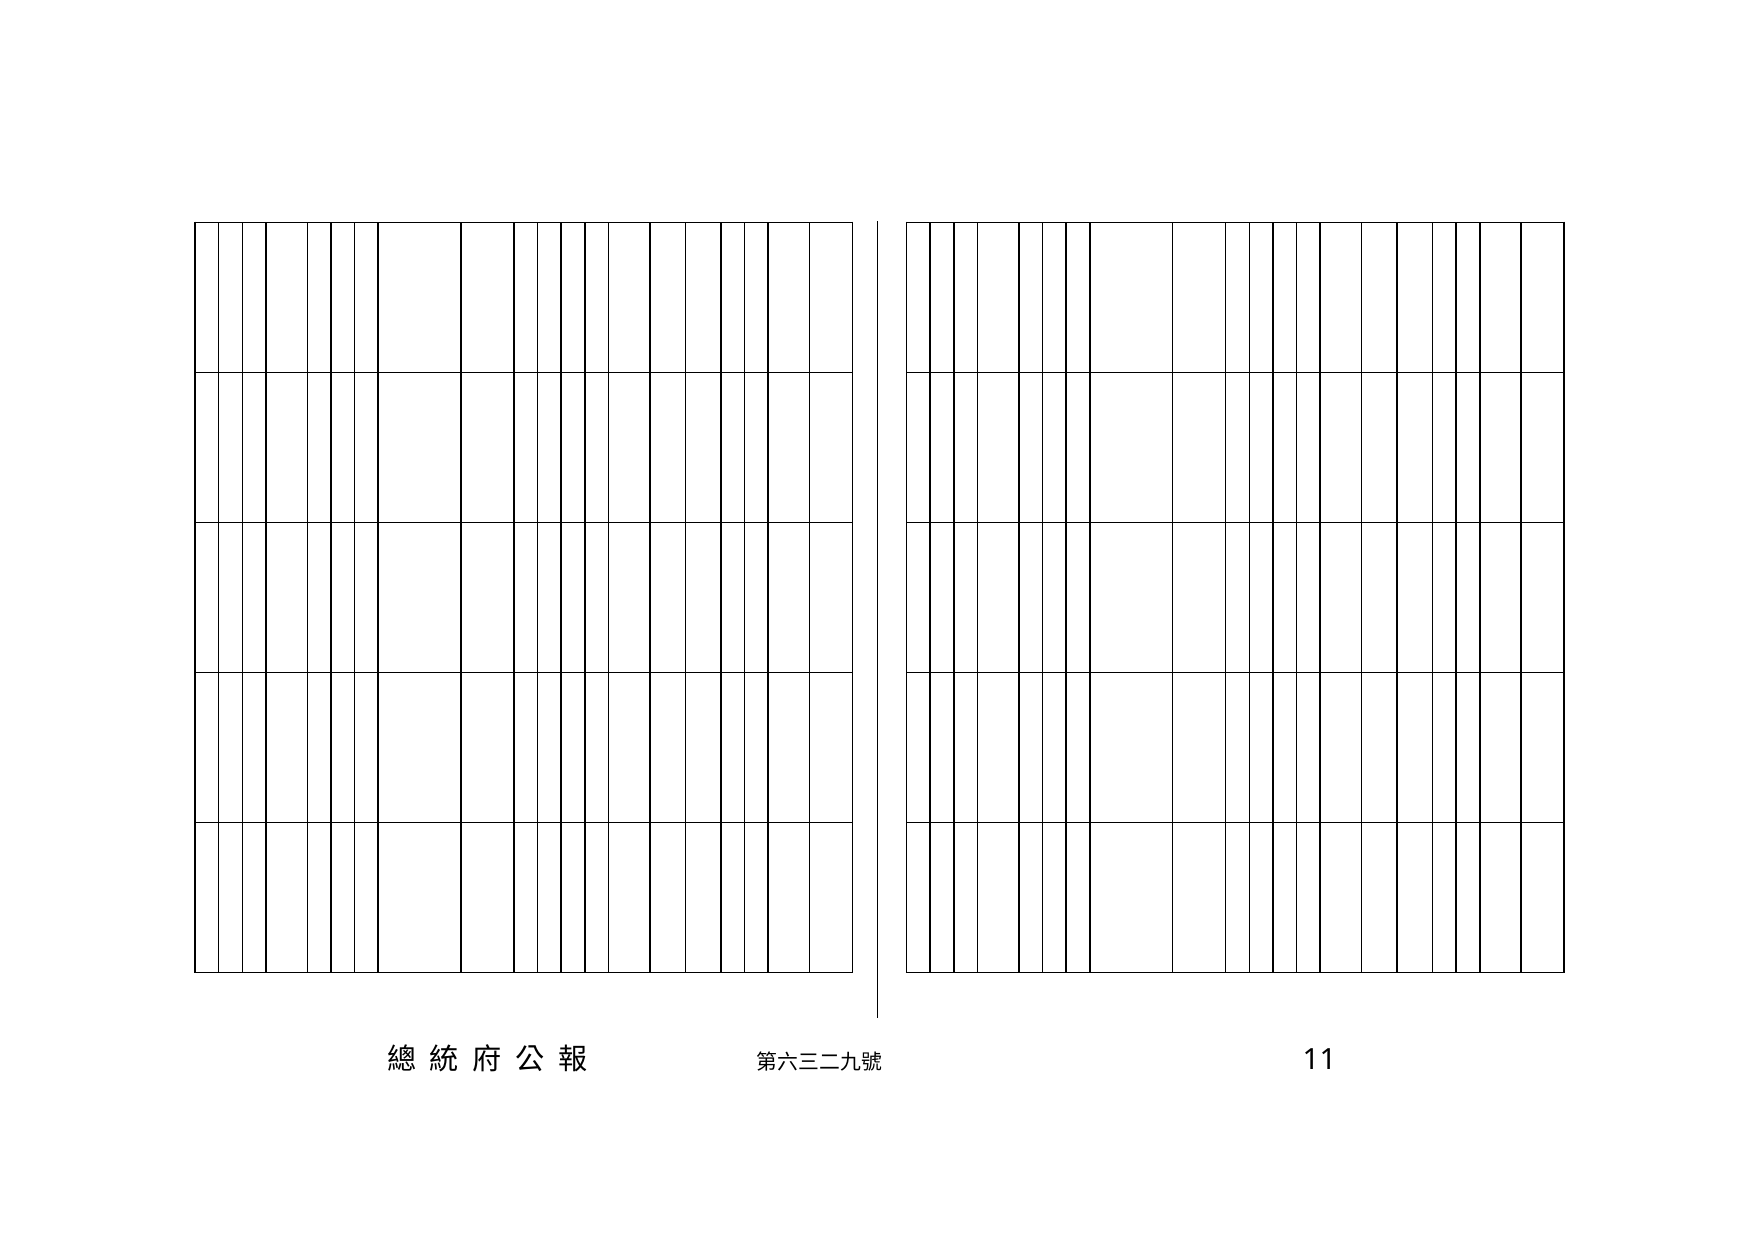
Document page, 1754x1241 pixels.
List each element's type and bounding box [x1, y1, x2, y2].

table_cell [308, 523, 330, 672]
table_cell [355, 373, 377, 522]
table_cell [1362, 223, 1396, 372]
table_cell [538, 823, 560, 972]
table_cell [1226, 823, 1249, 972]
table_cell [651, 523, 685, 672]
table_cell [462, 223, 513, 372]
table_cell [1398, 673, 1432, 822]
table_cell [379, 673, 460, 822]
table_cell [379, 373, 460, 522]
table_cell [1173, 373, 1225, 522]
table_cell [1173, 223, 1225, 372]
table_cell [1457, 823, 1479, 972]
table_cell [196, 673, 218, 822]
table_cell [1067, 523, 1089, 672]
table_cell [243, 673, 265, 822]
table_cell [1433, 823, 1455, 972]
table_cell [355, 673, 377, 822]
table_cell [332, 373, 354, 522]
table_cell [538, 373, 560, 522]
table_cell [196, 373, 218, 522]
table_cell [1362, 673, 1396, 822]
table_cell [196, 823, 218, 972]
table_cell [978, 373, 1018, 522]
table_cell [1226, 673, 1249, 822]
table_cell [379, 823, 460, 972]
table_cell [907, 223, 929, 372]
table_cell [978, 823, 1018, 972]
table_cell [1522, 823, 1563, 972]
table_cell [1297, 673, 1319, 822]
table_cell [907, 523, 929, 672]
table_cell [219, 223, 242, 372]
table_cell [1398, 823, 1432, 972]
table_cell [515, 523, 537, 672]
table_cell [355, 823, 377, 972]
table_cell [1362, 823, 1396, 972]
table_cell [1250, 673, 1272, 822]
table_cell [1250, 373, 1272, 522]
table_cell [308, 673, 330, 822]
table_cell [219, 823, 242, 972]
table_cell [562, 223, 584, 372]
table_cell [745, 223, 767, 372]
table_cell [978, 673, 1018, 822]
table_cell [722, 373, 744, 522]
table_cell [1481, 673, 1520, 822]
table_cell [562, 523, 584, 672]
table_cell [196, 523, 218, 672]
table_cell [332, 823, 354, 972]
table_cell [1091, 823, 1172, 972]
table_cell [1398, 223, 1432, 372]
table_cell [1457, 373, 1479, 522]
table_cell [308, 373, 330, 522]
table_cell [267, 373, 307, 522]
table_cell [379, 223, 460, 372]
table_cell [538, 673, 560, 822]
table_cell [1362, 523, 1396, 672]
table_cell [586, 523, 608, 672]
table_cell [1457, 223, 1479, 372]
table_cell [931, 373, 953, 522]
table_cell [355, 523, 377, 672]
table_cell [1043, 523, 1065, 672]
table_cell [978, 523, 1018, 672]
table_cell [609, 223, 649, 372]
table_cell [931, 823, 953, 972]
table_cell [1020, 523, 1042, 672]
table_cell [745, 823, 767, 972]
table_cell [462, 373, 513, 522]
table_cell [686, 523, 720, 672]
table_cell [562, 823, 584, 972]
table_cell [1481, 823, 1520, 972]
table_cell [1067, 373, 1089, 522]
table_cell [1173, 673, 1225, 822]
table_cell [1321, 373, 1361, 522]
table_cell [1321, 523, 1361, 672]
table_cell [907, 373, 929, 522]
table_cell [219, 673, 242, 822]
table_cell [308, 223, 330, 372]
table_cell [1043, 673, 1065, 822]
table_cell [243, 523, 265, 672]
table_cell [1522, 373, 1563, 522]
table_cell [609, 823, 649, 972]
table_cell [1274, 523, 1296, 672]
table_cell [586, 223, 608, 372]
table_cell [243, 223, 265, 372]
table_cell [1398, 523, 1432, 672]
table_cell [462, 823, 513, 972]
table_cell [1043, 373, 1065, 522]
table_cell [1457, 523, 1479, 672]
table_cell [609, 373, 649, 522]
table_cell [955, 673, 977, 822]
table_cell [722, 523, 744, 672]
table_cell [651, 673, 685, 822]
table_cell [1173, 823, 1225, 972]
table_cell [651, 223, 685, 372]
table_cell [562, 373, 584, 522]
table_cell [978, 223, 1018, 372]
table_cell [722, 823, 744, 972]
table_cell [515, 673, 537, 822]
table_cell [931, 523, 953, 672]
table_cell [538, 523, 560, 672]
table_cell [931, 673, 953, 822]
table_cell [308, 823, 330, 972]
table_cell [515, 823, 537, 972]
table_cell [609, 673, 649, 822]
table_cell [1043, 823, 1065, 972]
table_cell [332, 673, 354, 822]
table_cell [1067, 823, 1089, 972]
table_cell [1297, 373, 1319, 522]
table_cell [267, 223, 307, 372]
table_cell [1020, 673, 1042, 822]
table_cell [686, 673, 720, 822]
table_cell [769, 523, 809, 672]
table_cell [1433, 673, 1455, 822]
table_cell [769, 373, 809, 522]
table_cell [955, 523, 977, 672]
table_cell [1481, 373, 1520, 522]
table_cell [907, 673, 929, 822]
table_cell [562, 673, 584, 822]
table_cell [1457, 673, 1479, 822]
table_cell [462, 523, 513, 672]
table_cell [955, 823, 977, 972]
table_cell [1250, 823, 1272, 972]
table_cell [651, 373, 685, 522]
table_cell [1297, 823, 1319, 972]
table_cell [515, 223, 537, 372]
table_cell [1043, 223, 1065, 372]
table_cell [1091, 673, 1172, 822]
table_cell [686, 373, 720, 522]
table_cell [651, 823, 685, 972]
table_cell [332, 523, 354, 672]
table_cell [586, 673, 608, 822]
table_cell [1433, 523, 1455, 672]
table_cell [1321, 823, 1361, 972]
table_cell [1481, 223, 1520, 372]
table_cell [1067, 673, 1089, 822]
table_cell [745, 523, 767, 672]
table_cell [462, 673, 513, 822]
table_cell [1321, 673, 1361, 822]
table_cell [1321, 223, 1361, 372]
table_cell [219, 523, 242, 672]
table_cell [332, 223, 354, 372]
table_cell [907, 823, 929, 972]
table_cell [955, 373, 977, 522]
table_cell [1522, 523, 1563, 672]
table_cell [810, 823, 852, 972]
table_cell [810, 523, 852, 672]
table_cell [769, 673, 809, 822]
table_cell [686, 223, 720, 372]
table_cell [1091, 523, 1172, 672]
table_cell [1274, 673, 1296, 822]
table_cell [243, 823, 265, 972]
table_cell [1297, 223, 1319, 372]
table_cell [586, 373, 608, 522]
table_cell [1020, 373, 1042, 522]
table_cell [769, 823, 809, 972]
table_cell [1250, 223, 1272, 372]
table_cell [267, 523, 307, 672]
table_cell [931, 223, 953, 372]
table_cell [267, 673, 307, 822]
table_cell [769, 223, 809, 372]
table_cell [515, 373, 537, 522]
table_cell [267, 823, 307, 972]
table_cell [355, 223, 377, 372]
table_cell [1433, 373, 1455, 522]
table_cell [745, 373, 767, 522]
table_cell [219, 373, 242, 522]
table_cell [1297, 523, 1319, 672]
table_cell [955, 223, 977, 372]
table_cell [1091, 223, 1172, 372]
table_cell [1522, 223, 1563, 372]
table_cell [1362, 373, 1396, 522]
table_cell [1226, 523, 1249, 672]
table_cell [1250, 523, 1272, 672]
table_cell [1020, 223, 1042, 372]
table_cell [1522, 673, 1563, 822]
table_cell [1481, 523, 1520, 672]
table_cell [686, 823, 720, 972]
table_cell [1398, 373, 1432, 522]
table_cell [379, 523, 460, 672]
table_cell [1274, 823, 1296, 972]
table_cell [1173, 523, 1225, 672]
table_cell [810, 223, 852, 372]
table_cell [810, 373, 852, 522]
table_cell [1020, 823, 1042, 972]
table_cell [1274, 373, 1296, 522]
table_cell [1226, 373, 1249, 522]
table_cell [609, 523, 649, 672]
table_cell [1433, 223, 1455, 372]
table_cell [722, 223, 744, 372]
table_cell [1091, 373, 1172, 522]
table_cell [722, 673, 744, 822]
table_cell [745, 673, 767, 822]
table_cell [196, 223, 218, 372]
table_cell [538, 223, 560, 372]
table_cell [1226, 223, 1249, 372]
table_cell [1274, 223, 1296, 372]
table_cell [810, 673, 852, 822]
table_cell [586, 823, 608, 972]
table_cell [243, 373, 265, 522]
table_cell [1067, 223, 1089, 372]
